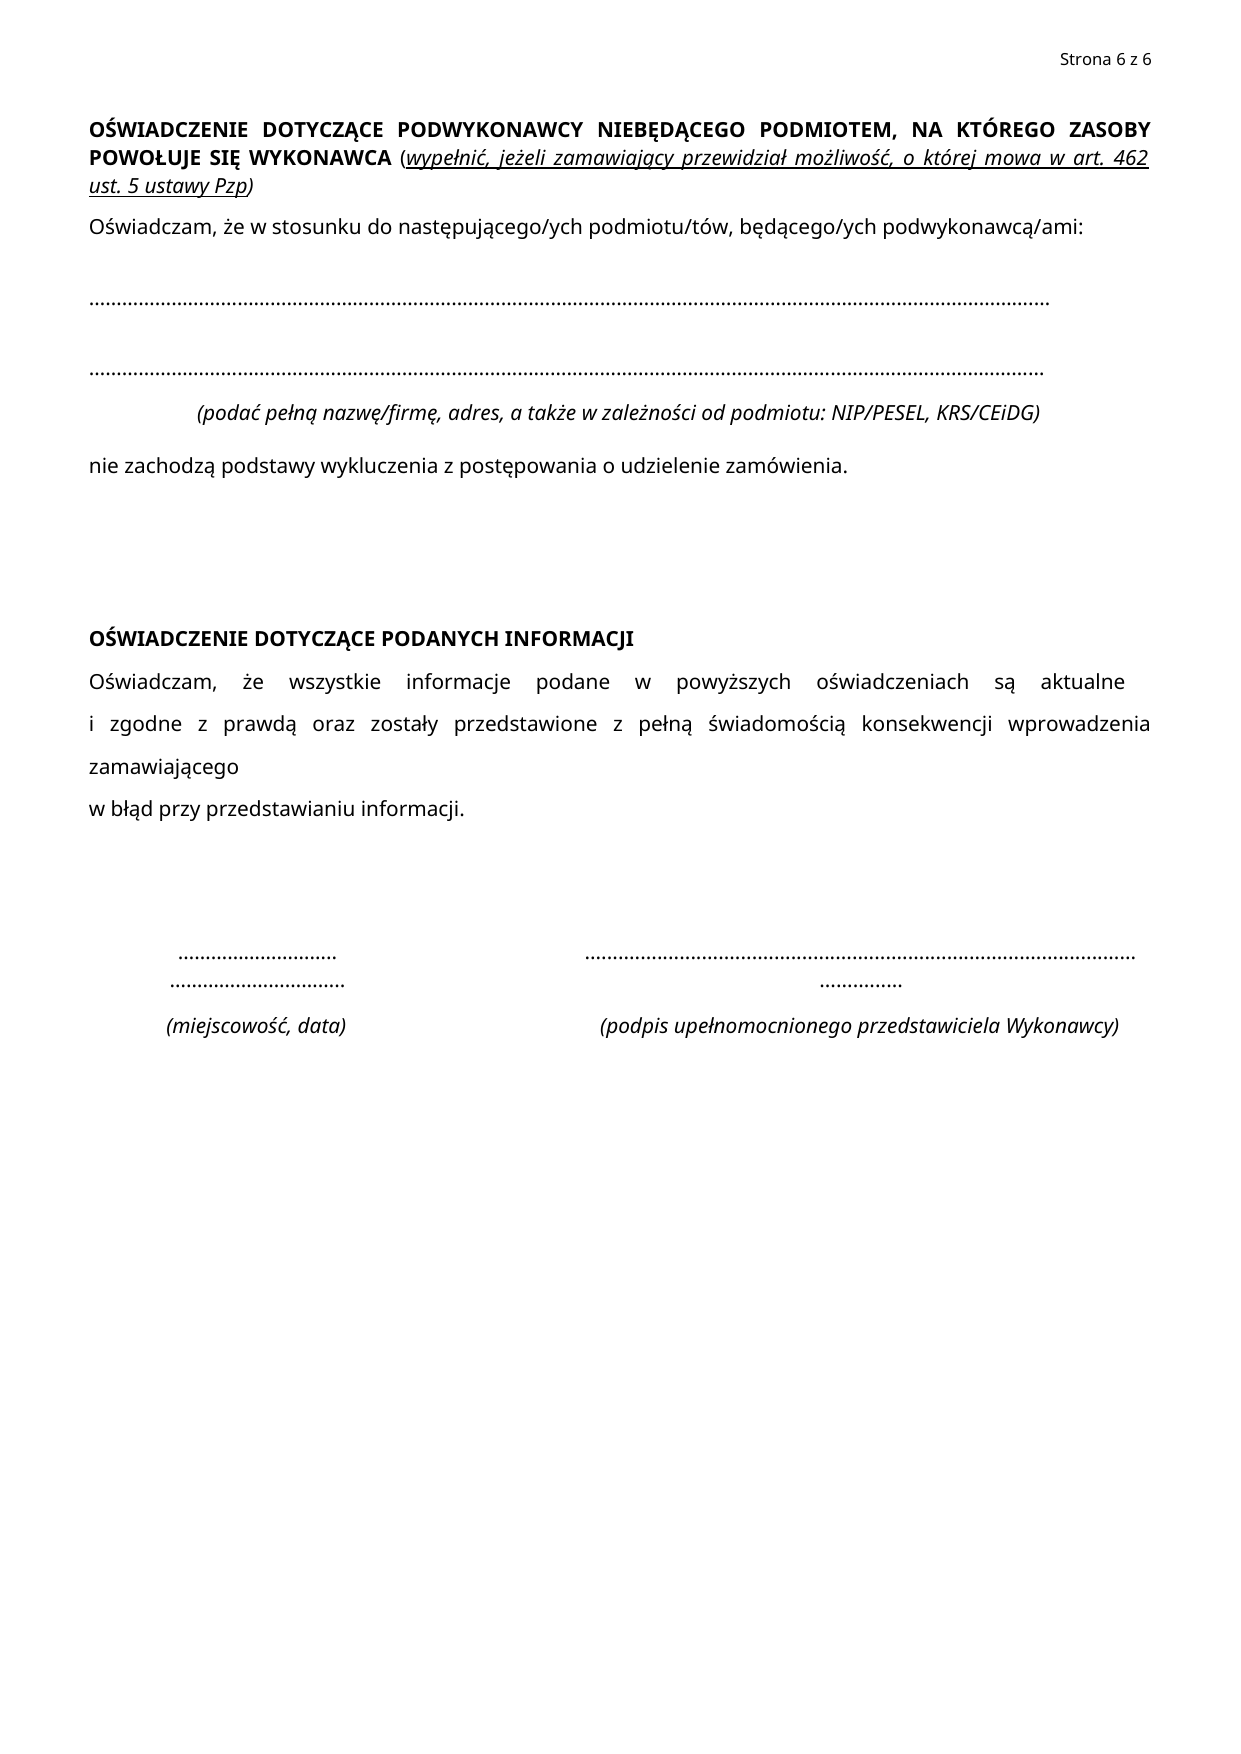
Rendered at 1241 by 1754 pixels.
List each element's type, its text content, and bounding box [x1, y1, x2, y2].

table_cell (miejscowość, data) [89, 1011, 518, 1039]
text (podać pełną nazwę/firmę, adres, a także w zależności od podmiotu: NIP/PESEL, KRS/CEiDG) [89, 398, 1152, 426]
table_header .................................................................................................................. [518, 837, 1152, 1011]
table_cell (podpis upełnomocnionego przedstawiciela Wykonawcy) [518, 1011, 1152, 1039]
text OŚWIADCZENIE DOTYCZĄCE PODWYKONAWCY NIEBĘDĄCEGO PODMIOTEM, NA KTÓREGO ZASOBY POWOŁUJE SIĘ WYKONAWCA (wypełnić, jeżeli zamawiający przewidział możliwość, o której mowa w art. 462 ust. 5 ustawy Pzp) [89, 115, 1152, 200]
text OŚWIADCZENIE DOTYCZĄCE PODANYCH INFORMACJI [89, 624, 1152, 653]
text nie zachodzą podstawy wykluczenia z postępowania o udzielenie zamówienia. [89, 451, 1152, 480]
text ………………………………………………………………………………………………………………………………………………………… [89, 353, 1152, 381]
text ……………………………………………………………………..….…………………………………………………………………………….… [89, 283, 1152, 311]
text Oświadczam, że w stosunku do następującego/ych podmiotu/tów, będącego/ych podwykonawcą/ami: [89, 212, 1152, 241]
text Oświadczam, że wszystkie informacje podane w powyższych oświadczeniach są aktualne i zgodne z prawdą oraz zostały przedstawione z pełną świadomością konsekwencji wprowadzenia zamawiającego w błąd przy przedstawianiu informacji. [89, 667, 1152, 823]
table_header ………………………..………………………….. [89, 837, 518, 1011]
